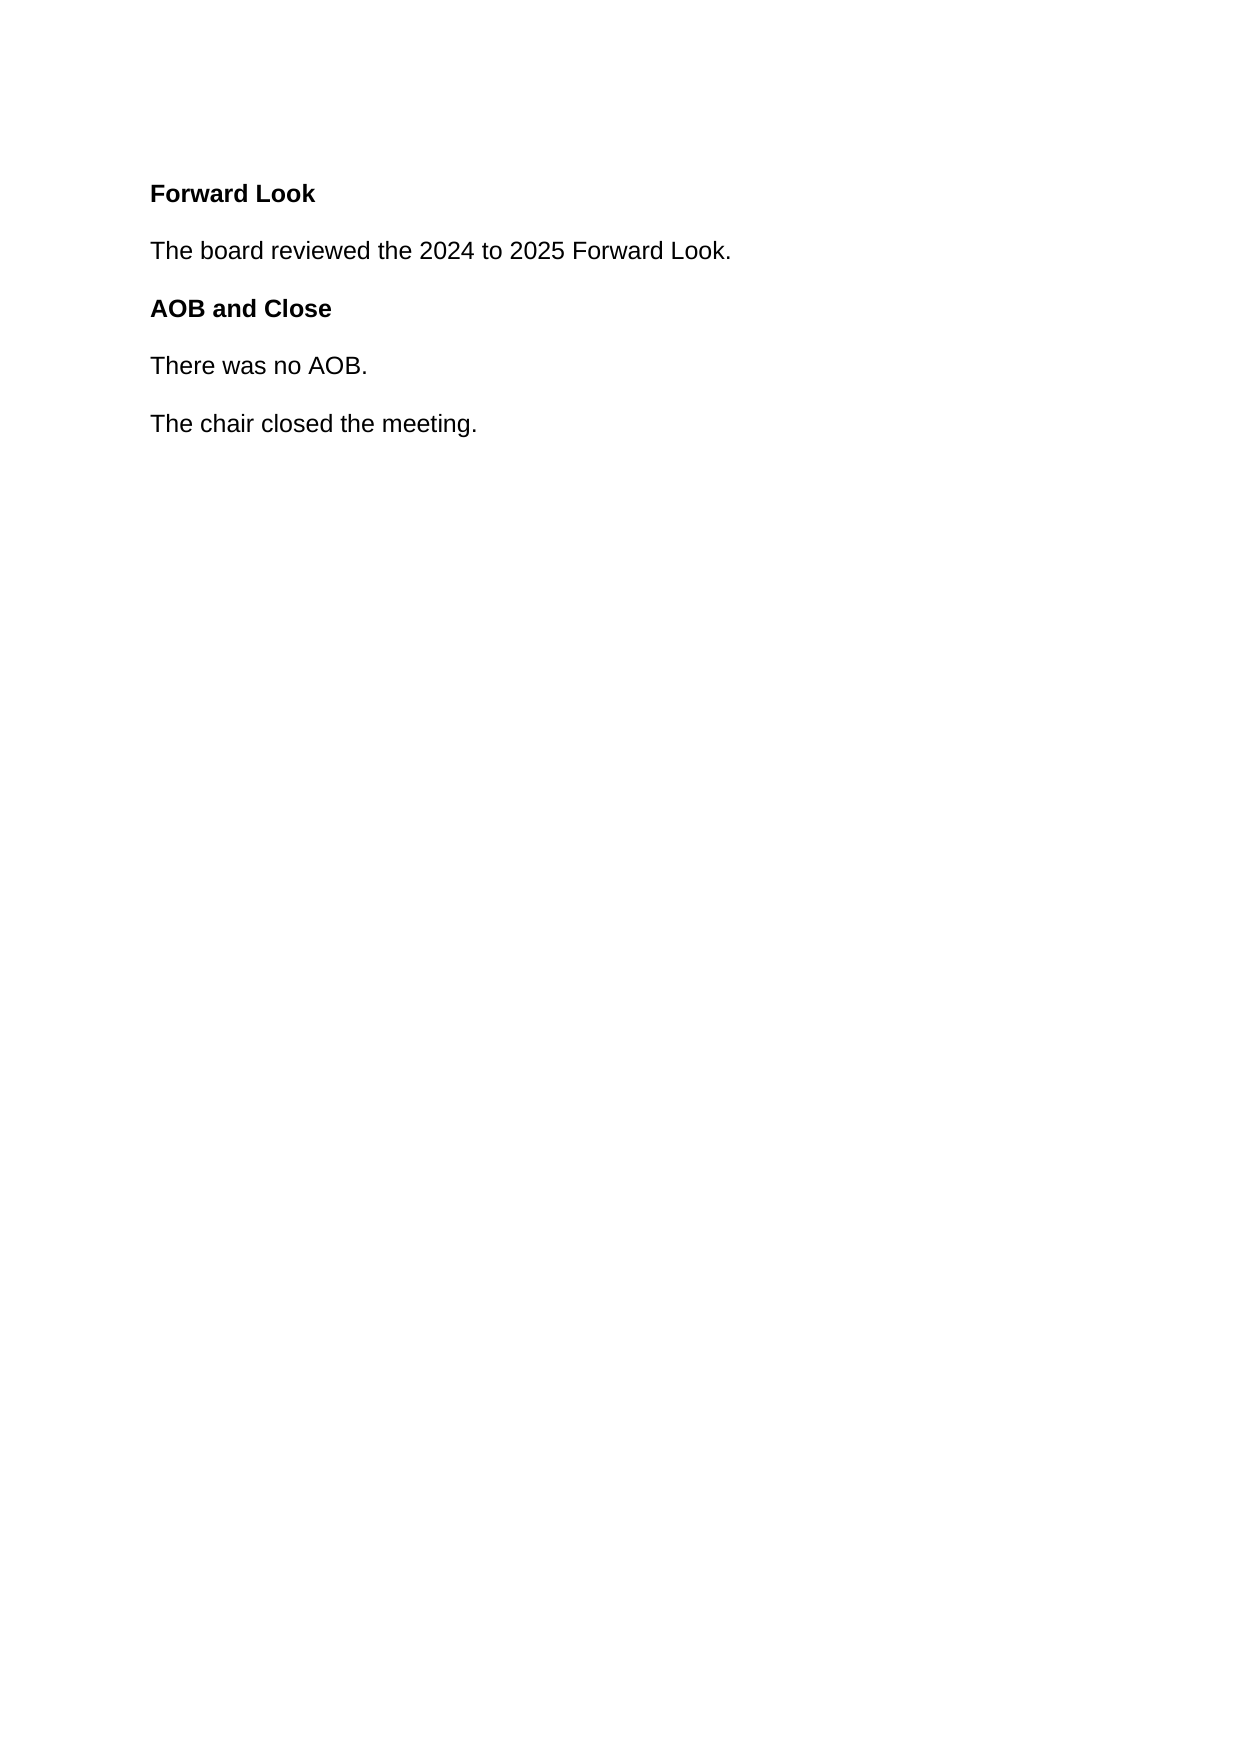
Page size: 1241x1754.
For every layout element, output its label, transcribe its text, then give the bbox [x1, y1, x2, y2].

text AOB and Close [150, 294, 1090, 322]
text Forward Look [150, 179, 1090, 207]
text The board reviewed the 2024 to 2025 Forward Look. [150, 236, 1090, 265]
text There was no AOB. [150, 351, 1090, 380]
text The chair closed the meeting. [150, 409, 1090, 437]
